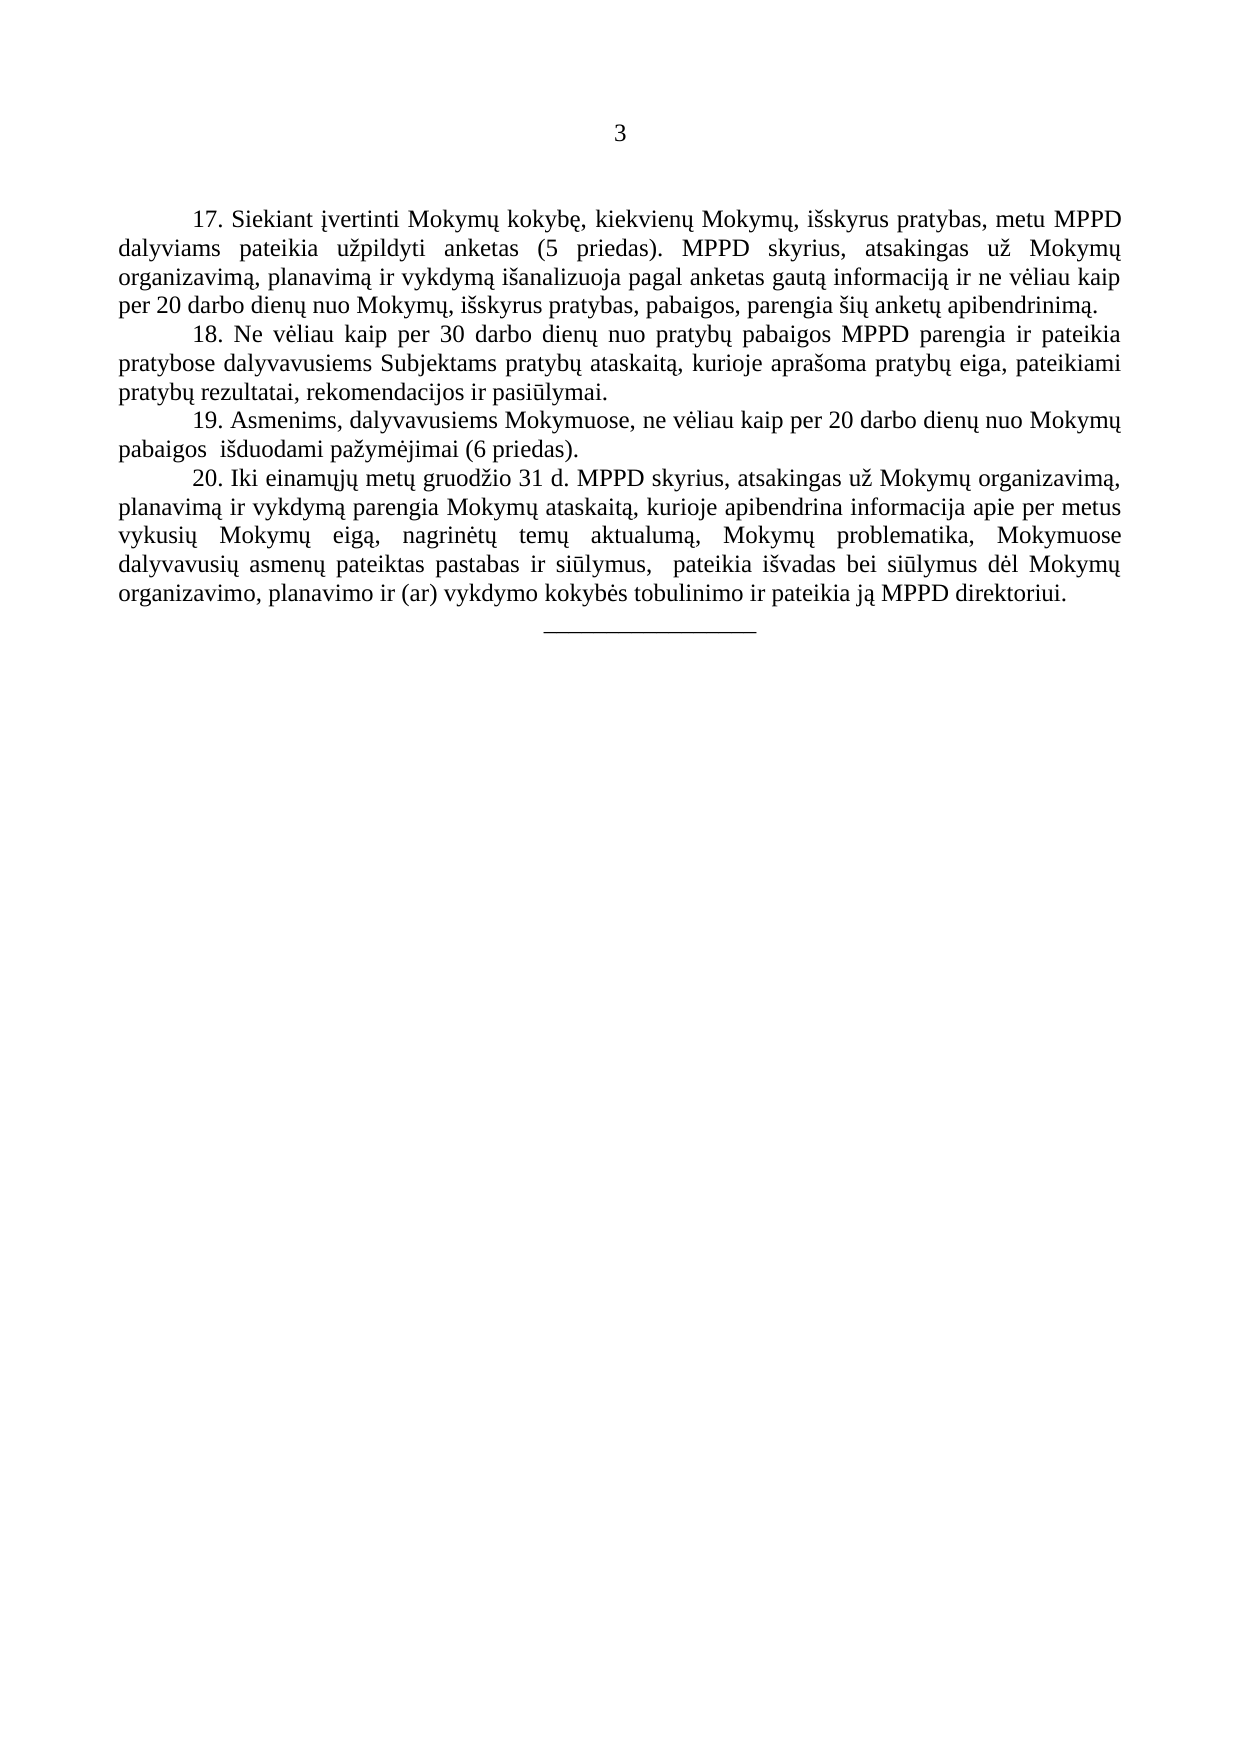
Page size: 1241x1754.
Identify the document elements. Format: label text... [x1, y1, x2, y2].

text 19. Asmenims, dalyvavusiems Mokymuose, ne vėliau kaip per 20 darbo dienų nuo Mokymų pabaigos išduodami pažymėjimai (6 priedas). [118, 406, 1122, 463]
text 17. Siekiant įvertinti Mokymų kokybę, kiekvienų Mokymų, išskyrus pratybas, metu MPPD dalyviams pateikia užpildyti anketas (5 priedas). MPPD skyrius, atsakingas už Mokymų organizavimą, planavimą ir vykdymą išanalizuoja pagal anketas gautą informaciją ir ne vėliau kaip per 20 darbo dienų nuo Mokymų, išskyrus pratybas, pabaigos, parengia šių anketų apibendrinimą. [118, 204, 1122, 319]
text _________________ [118, 607, 1122, 636]
text 18. Ne vėliau kaip per 30 darbo dienų nuo pratybų pabaigos MPPD parengia ir pateikia pratybose dalyvavusiems Subjektams pratybų ataskaitą, kurioje aprašoma pratybų eiga, pateikiami pratybų rezultatai, rekomendacijos ir pasiūlymai. [118, 319, 1122, 406]
text 20. Iki einamųjų metų gruodžio 31 d. MPPD skyrius, atsakingas už Mokymų organizavimą, planavimą ir vykdymą parengia Mokymų ataskaitą, kurioje apibendrina informacija apie per metus vykusių Mokymų eigą, nagrinėtų temų aktualumą, Mokymų problematika, Mokymuose dalyvavusių asmenų pateiktas pastabas ir siūlymus, pateikia išvadas bei siūlymus dėl Mokymų organizavimo, planavimo ir (ar) vykdymo kokybės tobulinimo ir pateikia ją MPPD direktoriui. [118, 463, 1122, 607]
